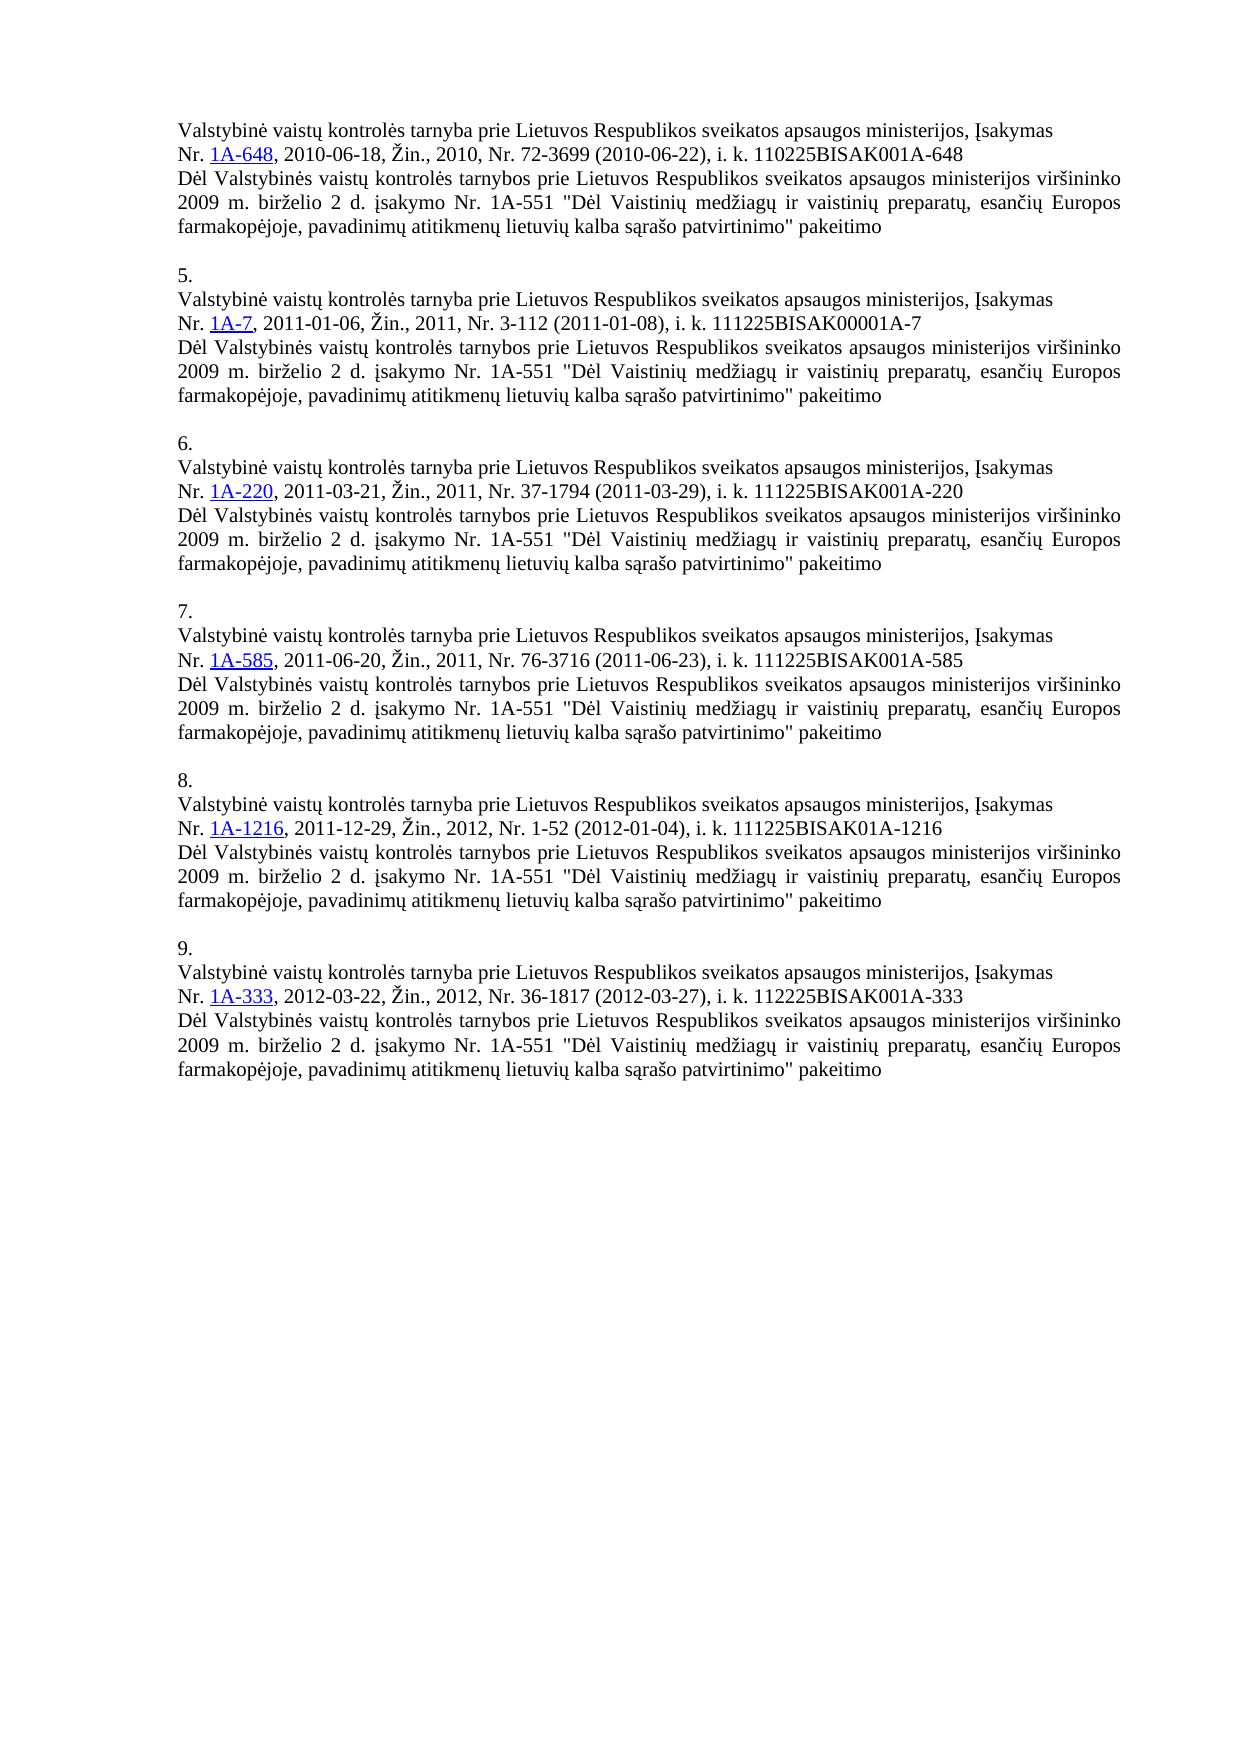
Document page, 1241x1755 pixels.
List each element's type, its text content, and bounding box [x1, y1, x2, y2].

text Nr. 1A-220, 2011-03-21, Žin., 2011, Nr. 37-1794 (2011-03-29), i. k. 111225BISAK001A-220 [177, 479, 1122, 503]
text Valstybinė vaistų kontrolės tarnyba prie Lietuvos Respublikos sveikatos apsaugos ministerijos, Įsakymas [177, 792, 1122, 816]
text 7. [177, 599, 1122, 623]
text 9. [177, 936, 1122, 960]
text 5. [177, 262, 1122, 287]
text Dėl Valstybinės vaistų kontrolės tarnybos prie Lietuvos Respublikos sveikatos apsaugos ministerijos viršininko 2009 m. birželio 2 d. įsakymo Nr. 1A-551 "Dėl Vaistinių medžiagų ir vaistinių preparatų, esančių Europos farmakopėjoje, pavadinimų atitikmenų lietuvių kalba sąrašo patvirtinimo" pakeitimo [177, 1008, 1122, 1081]
text Valstybinė vaistų kontrolės tarnyba prie Lietuvos Respublikos sveikatos apsaugos ministerijos, Įsakymas [177, 960, 1122, 984]
text Dėl Valstybinės vaistų kontrolės tarnybos prie Lietuvos Respublikos sveikatos apsaugos ministerijos viršininko 2009 m. birželio 2 d. įsakymo Nr. 1A-551 "Dėl Vaistinių medžiagų ir vaistinių preparatų, esančių Europos farmakopėjoje, pavadinimų atitikmenų lietuvių kalba sąrašo patvirtinimo" pakeitimo [177, 840, 1122, 912]
text Dėl Valstybinės vaistų kontrolės tarnybos prie Lietuvos Respublikos sveikatos apsaugos ministerijos viršininko 2009 m. birželio 2 d. įsakymo Nr. 1A-551 "Dėl Vaistinių medžiagų ir vaistinių preparatų, esančių Europos farmakopėjoje, pavadinimų atitikmenų lietuvių kalba sąrašo patvirtinimo" pakeitimo [177, 166, 1122, 238]
text Dėl Valstybinės vaistų kontrolės tarnybos prie Lietuvos Respublikos sveikatos apsaugos ministerijos viršininko 2009 m. birželio 2 d. įsakymo Nr. 1A-551 "Dėl Vaistinių medžiagų ir vaistinių preparatų, esančių Europos farmakopėjoje, pavadinimų atitikmenų lietuvių kalba sąrašo patvirtinimo" pakeitimo [177, 503, 1122, 575]
text Valstybinė vaistų kontrolės tarnyba prie Lietuvos Respublikos sveikatos apsaugos ministerijos, Įsakymas [177, 287, 1122, 311]
text Dėl Valstybinės vaistų kontrolės tarnybos prie Lietuvos Respublikos sveikatos apsaugos ministerijos viršininko 2009 m. birželio 2 d. įsakymo Nr. 1A-551 "Dėl Vaistinių medžiagų ir vaistinių preparatų, esančių Europos farmakopėjoje, pavadinimų atitikmenų lietuvių kalba sąrašo patvirtinimo" pakeitimo [177, 672, 1122, 744]
text 8. [177, 768, 1122, 792]
text Dėl Valstybinės vaistų kontrolės tarnybos prie Lietuvos Respublikos sveikatos apsaugos ministerijos viršininko 2009 m. birželio 2 d. įsakymo Nr. 1A-551 "Dėl Vaistinių medžiagų ir vaistinių preparatų, esančių Europos farmakopėjoje, pavadinimų atitikmenų lietuvių kalba sąrašo patvirtinimo" pakeitimo [177, 335, 1122, 407]
text Valstybinė vaistų kontrolės tarnyba prie Lietuvos Respublikos sveikatos apsaugos ministerijos, Įsakymas [177, 118, 1122, 142]
text Nr. 1A-1216, 2011-12-29, Žin., 2012, Nr. 1-52 (2012-01-04), i. k. 111225BISAK01A-1216 [177, 816, 1122, 840]
text 6. [177, 431, 1122, 455]
text Valstybinė vaistų kontrolės tarnyba prie Lietuvos Respublikos sveikatos apsaugos ministerijos, Įsakymas [177, 623, 1122, 647]
text Nr. 1A-333, 2012-03-22, Žin., 2012, Nr. 36-1817 (2012-03-27), i. k. 112225BISAK001A-333 [177, 984, 1122, 1008]
text Nr. 1A-585, 2011-06-20, Žin., 2011, Nr. 76-3716 (2011-06-23), i. k. 111225BISAK001A-585 [177, 647, 1122, 672]
text Nr. 1A-7, 2011-01-06, Žin., 2011, Nr. 3-112 (2011-01-08), i. k. 111225BISAK00001A-7 [177, 311, 1122, 335]
text Valstybinė vaistų kontrolės tarnyba prie Lietuvos Respublikos sveikatos apsaugos ministerijos, Įsakymas [177, 455, 1122, 479]
text Nr. 1A-648, 2010-06-18, Žin., 2010, Nr. 72-3699 (2010-06-22), i. k. 110225BISAK001A-648 [177, 142, 1122, 166]
